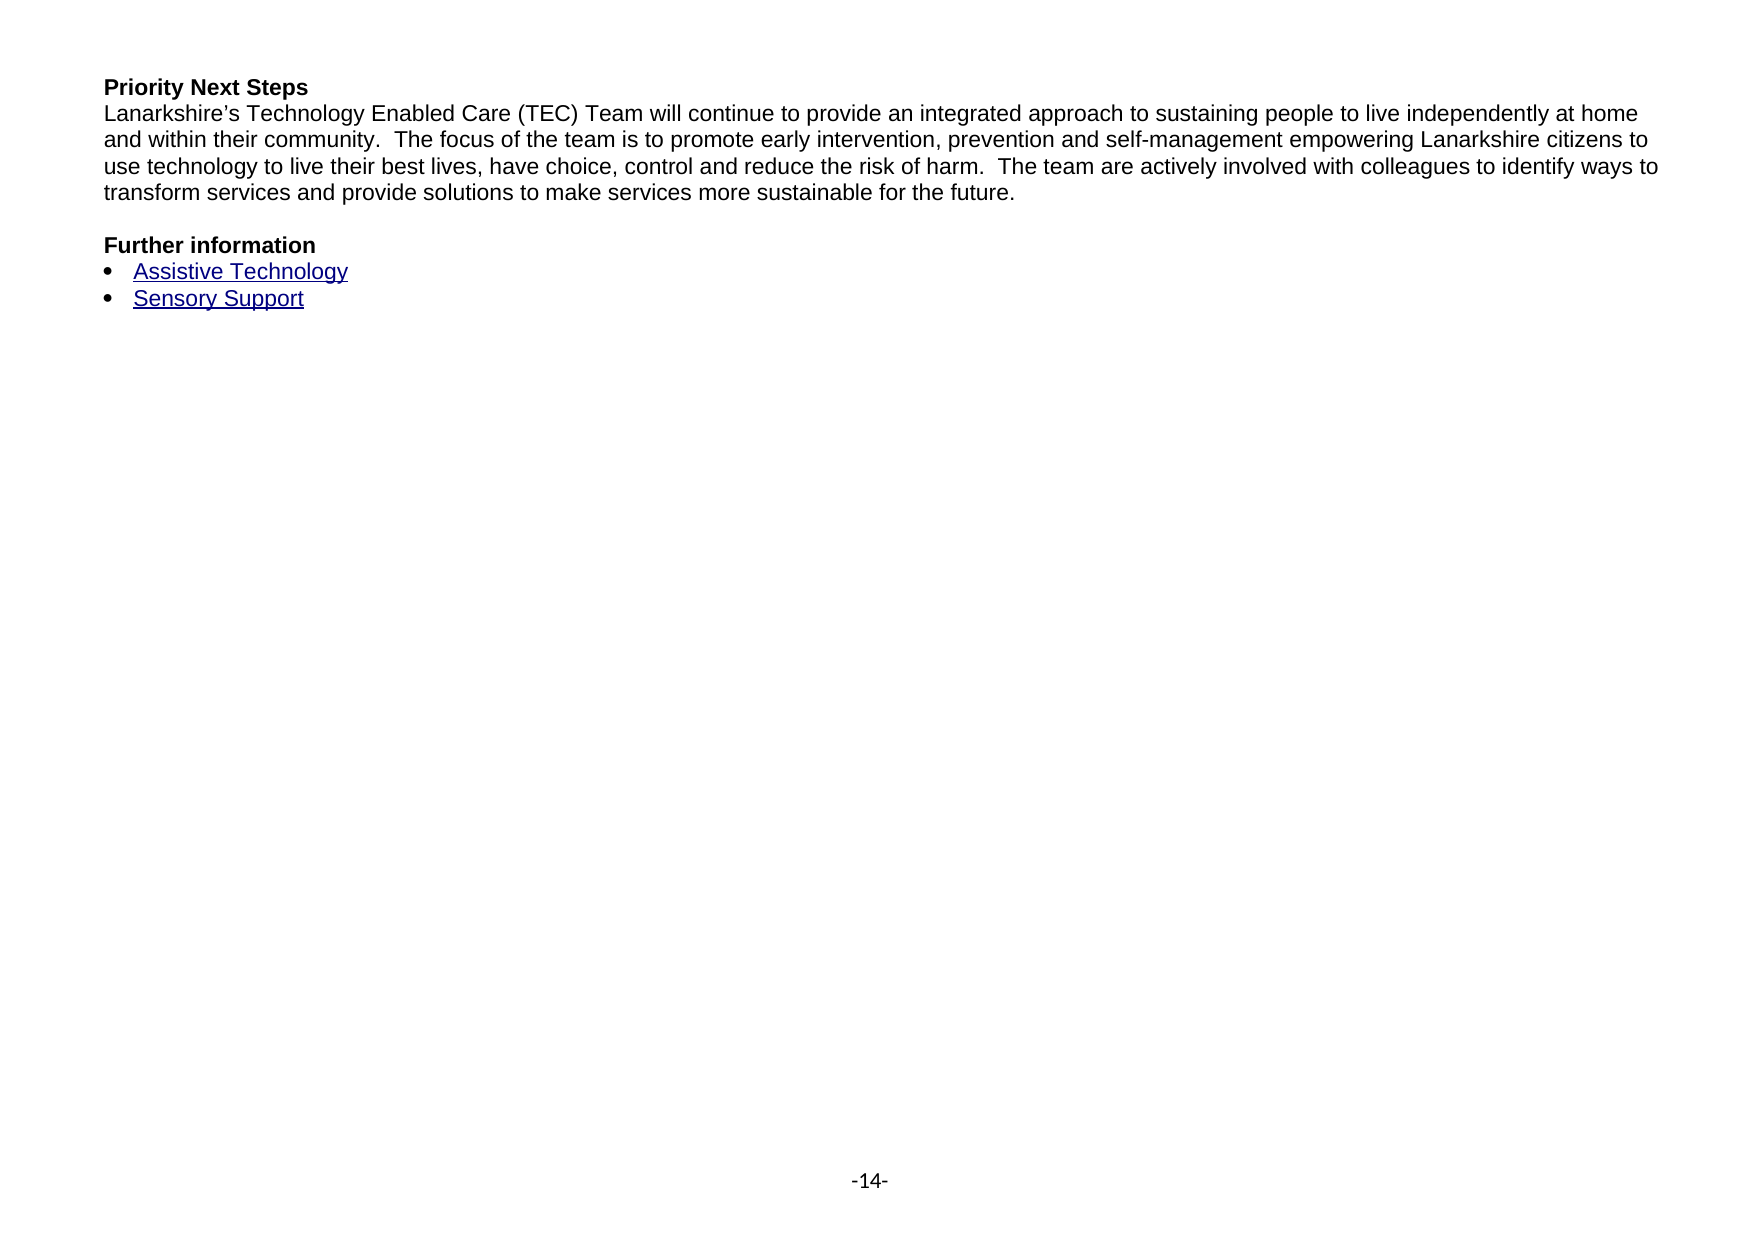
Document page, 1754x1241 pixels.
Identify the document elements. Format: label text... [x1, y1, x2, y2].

text Priority Next Steps [103, 74, 1680, 100]
list Sensory Support [103, 284, 1680, 311]
text Lanarkshire’s Technology Enabled Care (TEC) Team will continue to provide an integrated approach to sustaining people to live independently at home and within their community. The focus of the team is to promote early intervention, prevention and self-management empowering Lanarkshire citizens to use technology to live their best lives, have choice, control and reduce the risk of harm. The team are actively involved with colleagues to identify ways to transform services and provide solutions to make services more sustainable for the future. [103, 100, 1680, 206]
list Assistive Technology [103, 258, 1680, 284]
text Further information [103, 232, 1680, 258]
